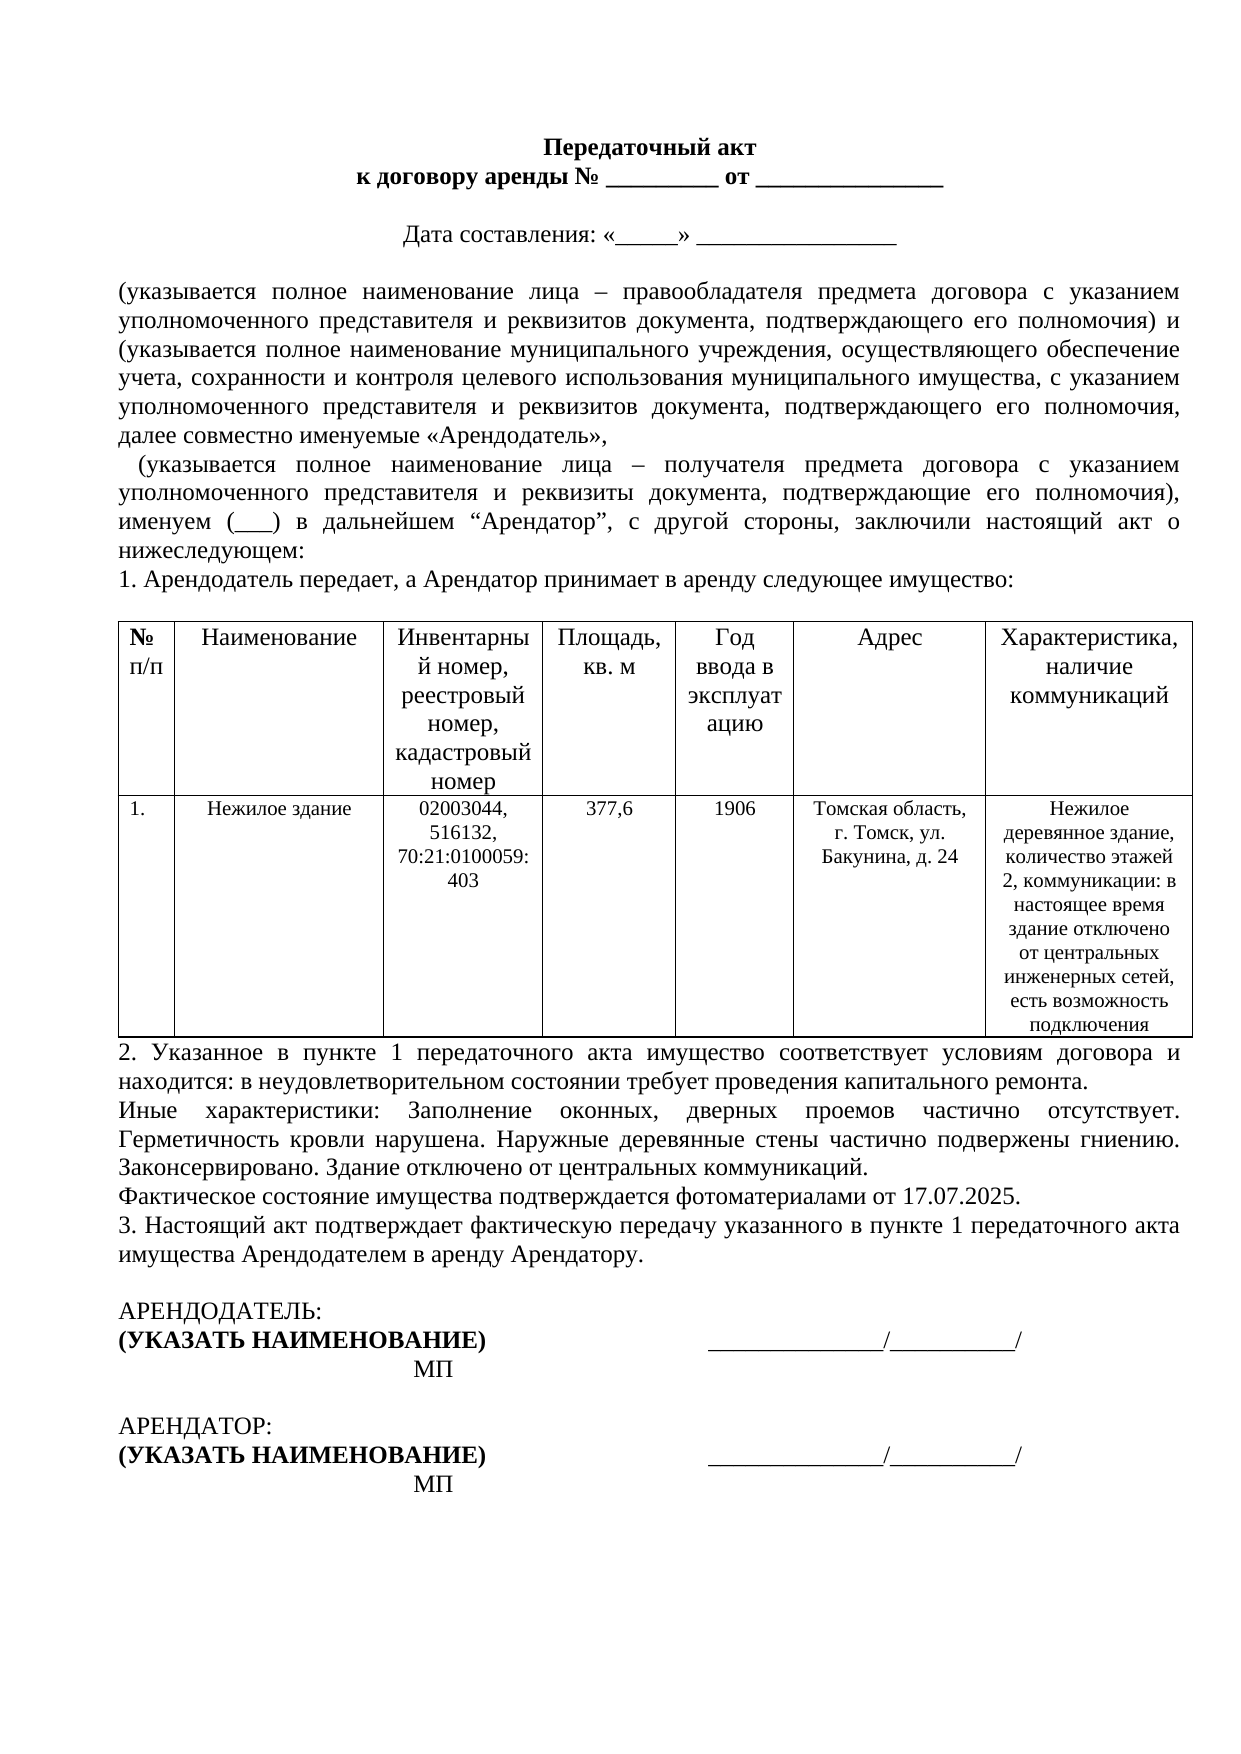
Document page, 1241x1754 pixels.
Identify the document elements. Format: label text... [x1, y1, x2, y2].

text Фактическое состояние имущества подтверждается фотоматериалами от 17.07.2025. [118, 1181, 1181, 1210]
table_cell Нежилое деревянное здание, количество этажей 2, коммуникации: в настоящее время здание отключено от центральных инженерных сетей, есть возможность подключения [986, 796, 1192, 1036]
table_header Наименование [175, 622, 383, 795]
text (УКАЗАТЬ НАИМЕНОВАНИЕ) ______________/__________/ [118, 1325, 1181, 1354]
text МП [118, 1354, 1181, 1382]
text Иные характеристики: Заполнение оконных, дверных проемов частично отсутствует. Герметичность кровли нарушена. Наружные деревянные стены частично подвержены гниению. Законсервировано. Здание отключено от центральных коммуникаций. [118, 1095, 1181, 1181]
table_header Площадь, кв. м [543, 622, 675, 795]
text Передаточный акт [118, 132, 1181, 161]
table_cell 02003044, 516132, 70:21:0100059:403 [384, 796, 542, 1036]
table_header Год ввода в эксплуатацию [676, 622, 793, 795]
text (указывается полное наименование лица – получателя предмета договора с указанием уполномоченного представителя и реквизиты документа, подтверждающие его полномочия), именуем (___) в дальнейшем “Арендатор”, с другой стороны, заключили настоящий акт о нижеследующем: [118, 449, 1181, 564]
table_header Адрес [794, 622, 985, 795]
text 3. Настоящий акт подтверждает фактическую передачу указанного в пункте 1 передаточного акта имущества Арендодателем в аренду Арендатору. [118, 1210, 1181, 1267]
table_header Инвентарный номер, реестровый номер, кадастровый номер [384, 622, 542, 795]
text Дата составления: «_____» ________________ [118, 219, 1181, 247]
table_header № п/п [119, 622, 174, 795]
table_header Характеристика, наличие коммуникаций [986, 622, 1192, 795]
text АРЕНДАТОР: [118, 1411, 1181, 1440]
text (УКАЗАТЬ НАИМЕНОВАНИЕ) ______________/__________/ [118, 1440, 1181, 1469]
table_cell 1. [119, 796, 174, 1036]
text АРЕНДОДАТЕЛЬ: [118, 1296, 1181, 1325]
text к договору аренды № _________ от _______________ [118, 161, 1181, 190]
text МП [118, 1469, 1181, 1497]
table_cell Томская область, г. Томск, ул. Бакунина, д. 24 [794, 796, 985, 1036]
table_cell 1906 [676, 796, 793, 1036]
text 2. Указанное в пункте 1 передаточного акта имущество соответствует условиям договора и находится: в неудовлетворительном состоянии требует проведения капитального ремонта. [118, 1038, 1181, 1095]
text 1. Арендодатель передает, а Арендатор принимает в аренду следующее имущество: [118, 564, 1181, 592]
table_cell Нежилое здание [175, 796, 383, 1036]
table_cell 377,6 [543, 796, 675, 1036]
text (указывается полное наименование лица – правообладателя предмета договора с указанием уполномоченного представителя и реквизитов документа, подтверждающего его полномочия) и (указывается полное наименование муниципального учреждения, осуществляющего обеспечение учета, сохранности и контроля целевого использования муниципального имущества, с указанием уполномоченного представителя и реквизитов документа, подтверждающего его полномочия, далее совместно именуемые «Арендодатель», [118, 276, 1181, 449]
